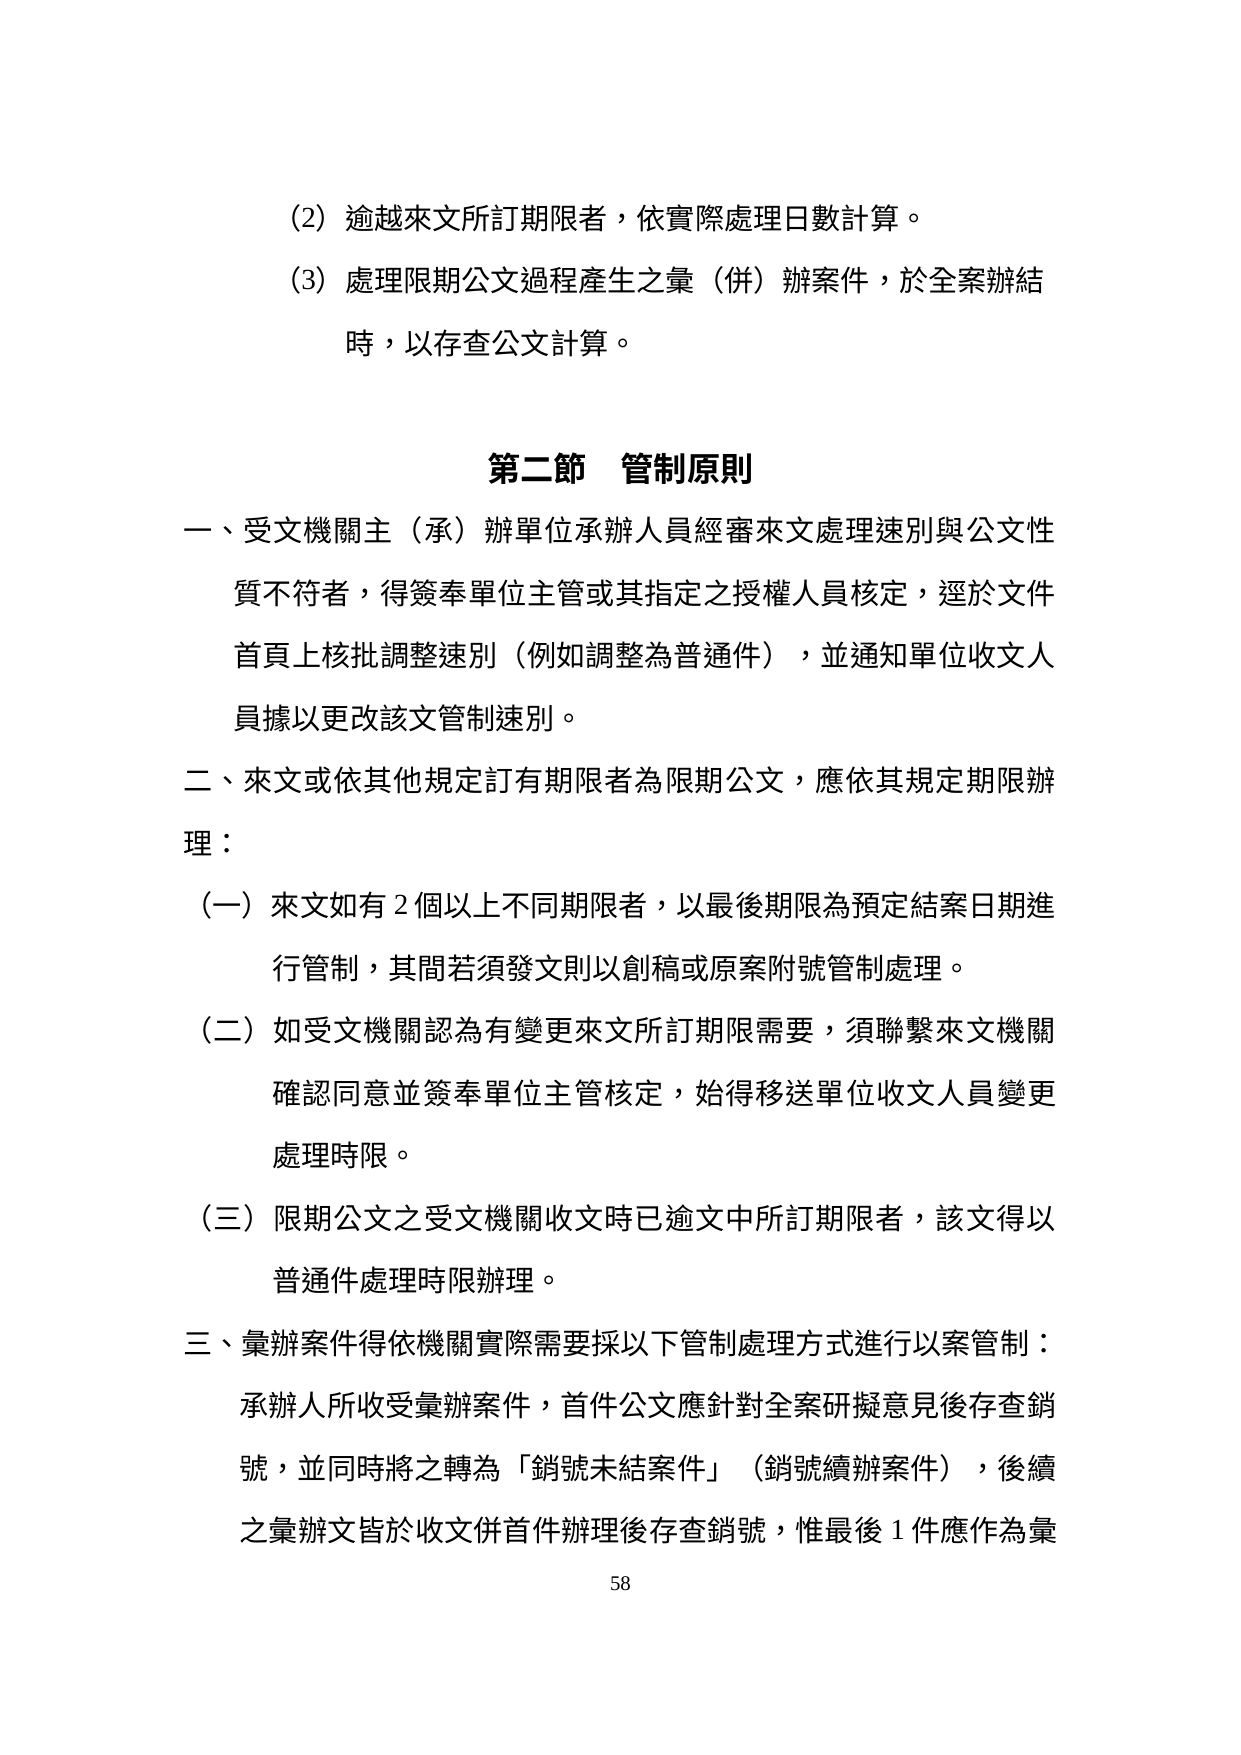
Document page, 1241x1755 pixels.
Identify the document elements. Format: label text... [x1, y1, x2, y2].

text 二、來文或依其他規定訂有期限者為限期公文，應依其規定期限辦理： [183, 737, 1057, 862]
text 一、受文機關主（承）辦單位承辦人員經審來文處理速別與公文性質不符者，得簽奉單位主管或其指定之授權人員核定，逕於文件首頁上核批調整速別（例如調整為普通件），並通知單位收文人員據以更改該文管制速別。 [183, 487, 1057, 737]
text （二）如受文機關認為有變更來文所訂期限需要，須聯繫來文機關確認同意並簽奉單位主管核定，始得移送單位收文人員變更處理時限。 [183, 987, 1057, 1175]
text 第二節 管制原則 [183, 425, 1057, 487]
text （一）來文如有2個以上不同期限者，以最後期限為預定結案日期進行管制，其間若須發文則以創稿或原案附號管制處理。 [183, 862, 1057, 987]
text 承辦人所收受彙辦案件，首件公文應針對全案研擬意見後存查銷號，並同時將之轉為「銷號未結案件」（銷號續辦案件），後續之彙辦文皆於收文併首件辦理後存查銷號，惟最後1件應作為彙辦簽擬基礎，並以該件計算本彙辦案處理時效，該件辦結銷號時，同時註銷首件銷號未結紀錄。例如：某機關為辦理營造英語生活環境推動方案，函請各機關回覆辦理成果及經費支用數，於收受首件某甲縣政府回文後，研擬意見存查銷號，轉為銷號未結案件，俟最後一件某丙縣政府回文後，以該件做為簽核基礎，將全案之經費支出憑證及辦理成果照片等資料辦結後併檔處理。 [239, 1362, 1057, 1550]
text 三、彙辦案件得依機關實際需要採以下管制處理方式進行以案管制： [183, 1300, 1057, 1362]
text （2）逾越來文所訂期限者，依實際處理日數計算。 [272, 175, 1045, 237]
text （三）限期公文之受文機關收文時已逾文中所訂期限者，該文得以普通件處理時限辦理。 [183, 1175, 1057, 1300]
text （3）處理限期公文過程產生之彙（併）辦案件，於全案辦結時，以存查公文計算。 [272, 237, 1045, 362]
